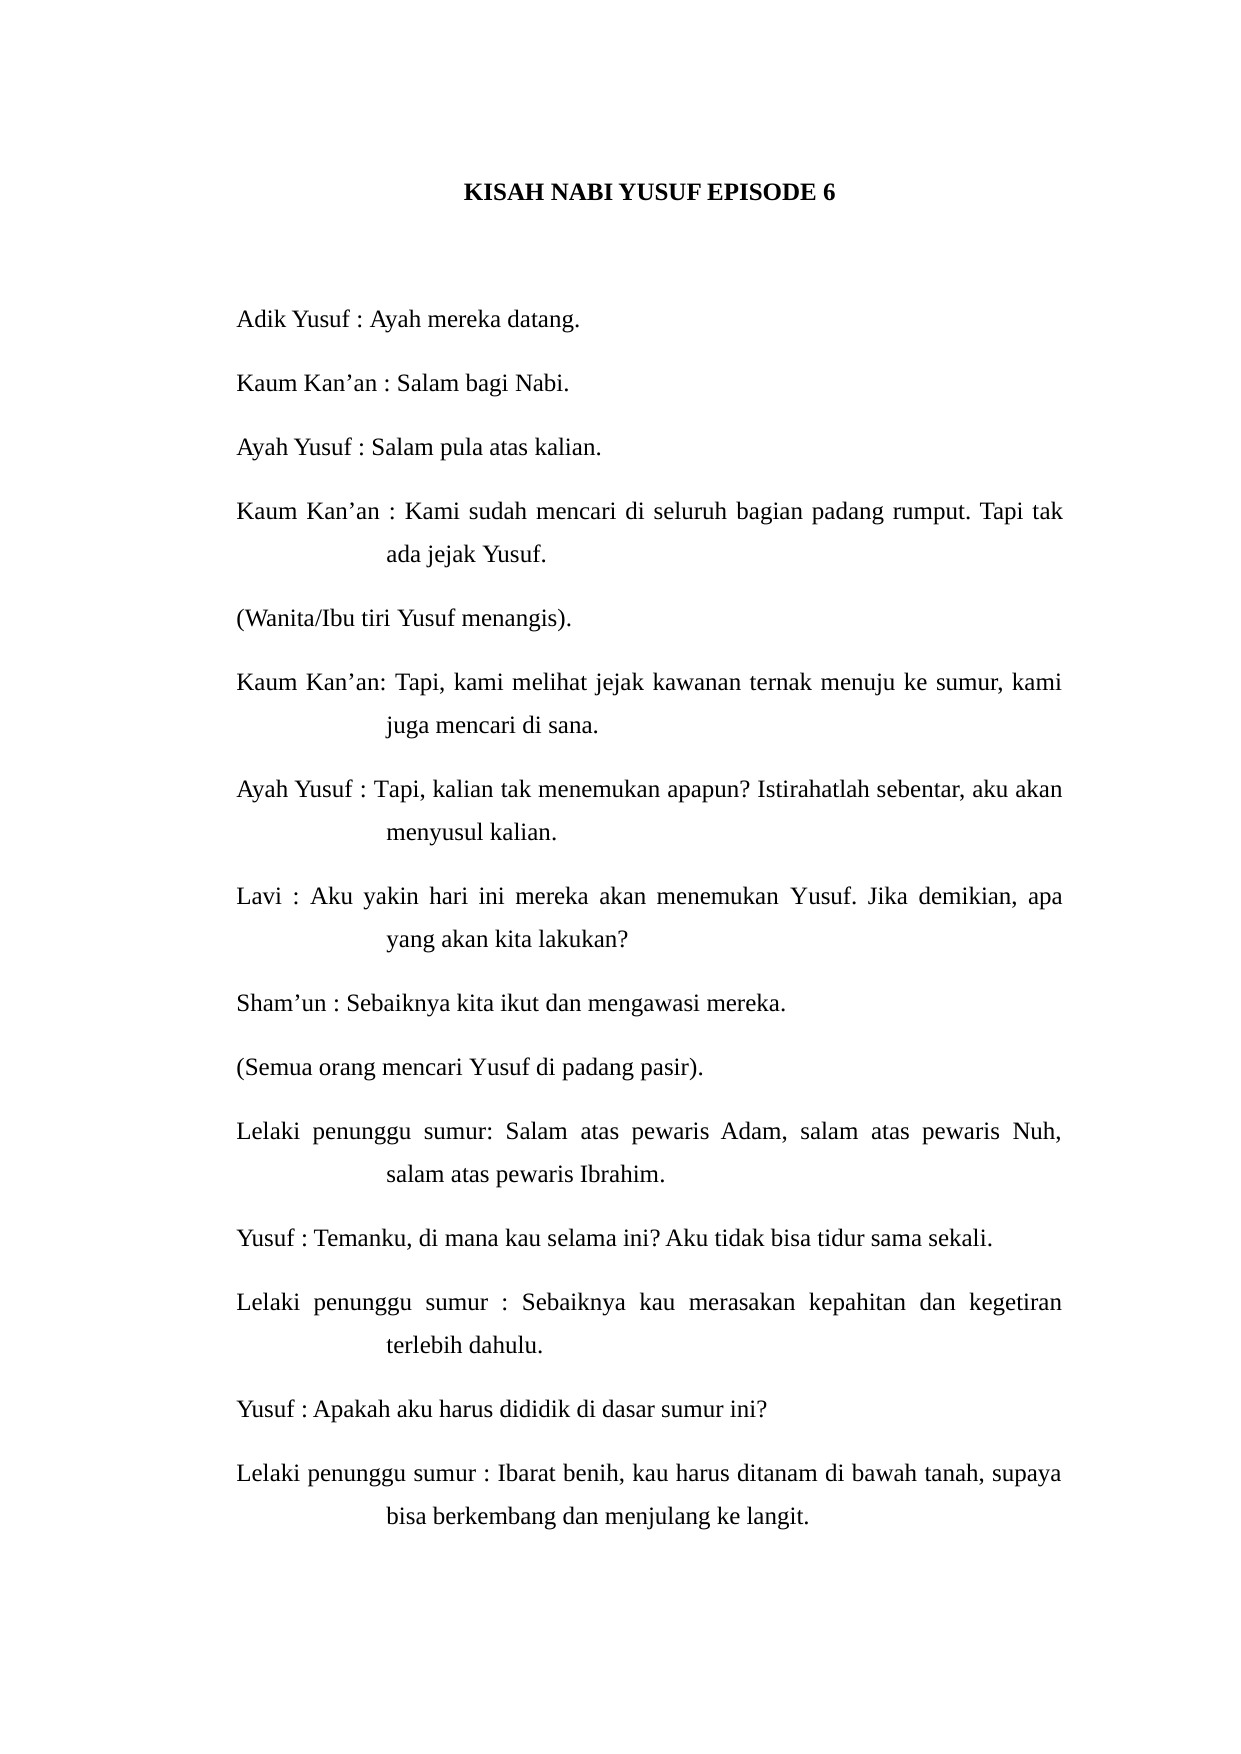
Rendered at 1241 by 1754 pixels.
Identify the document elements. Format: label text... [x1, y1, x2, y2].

text (Semua orang mencari Yusuf di padang pasir). [236, 1052, 1063, 1081]
text Kaum Kan’an : Salam bagi Nabi. [236, 368, 1063, 397]
text Lelaki penunggu sumur : Sebaiknya kau merasakan kepahitan dan kegetiran terlebih dahulu. [236, 1287, 1063, 1359]
text Kaum Kan’an : Kami sudah mencari di seluruh bagian padang rumput. Tapi tak ada jejak Yusuf. [236, 496, 1063, 568]
text Yusuf : Apakah aku harus dididik di dasar sumur ini? [236, 1394, 1063, 1423]
text Lavi : Aku yakin hari ini mereka akan menemukan Yusuf. Jika demikian, apa yang akan kita lakukan? [236, 881, 1063, 953]
text Ayah Yusuf : Salam pula atas kalian. [236, 432, 1063, 461]
text Lelaki penunggu sumur: Salam atas pewaris Adam, salam atas pewaris Nuh, salam atas pewaris Ibrahim. [236, 1116, 1063, 1188]
text Kaum Kan’an: Tapi, kami melihat jejak kawanan ternak menuju ke sumur, kami juga mencari di sana. [236, 667, 1063, 739]
text (Wanita/Ibu tiri Yusuf menangis). [236, 603, 1063, 632]
text Adik Yusuf : Ayah mereka datang. [236, 304, 1063, 333]
text Lelaki penunggu sumur : Ibarat benih, kau harus ditanam di bawah tanah, supaya bisa berkembang dan menjulang ke langit. [236, 1458, 1063, 1530]
text Ayah Yusuf : Tapi, kalian tak menemukan apapun? Istirahatlah sebentar, aku akan menyusul kalian. [236, 774, 1063, 846]
text Yusuf : Temanku, di mana kau selama ini? Aku tidak bisa tidur sama sekali. [236, 1223, 1063, 1252]
text Sham’un : Sebaiknya kita ikut dan mengawasi mereka. [236, 988, 1063, 1017]
text KISAH NABI YUSUF EPISODE 6 [236, 177, 1063, 206]
